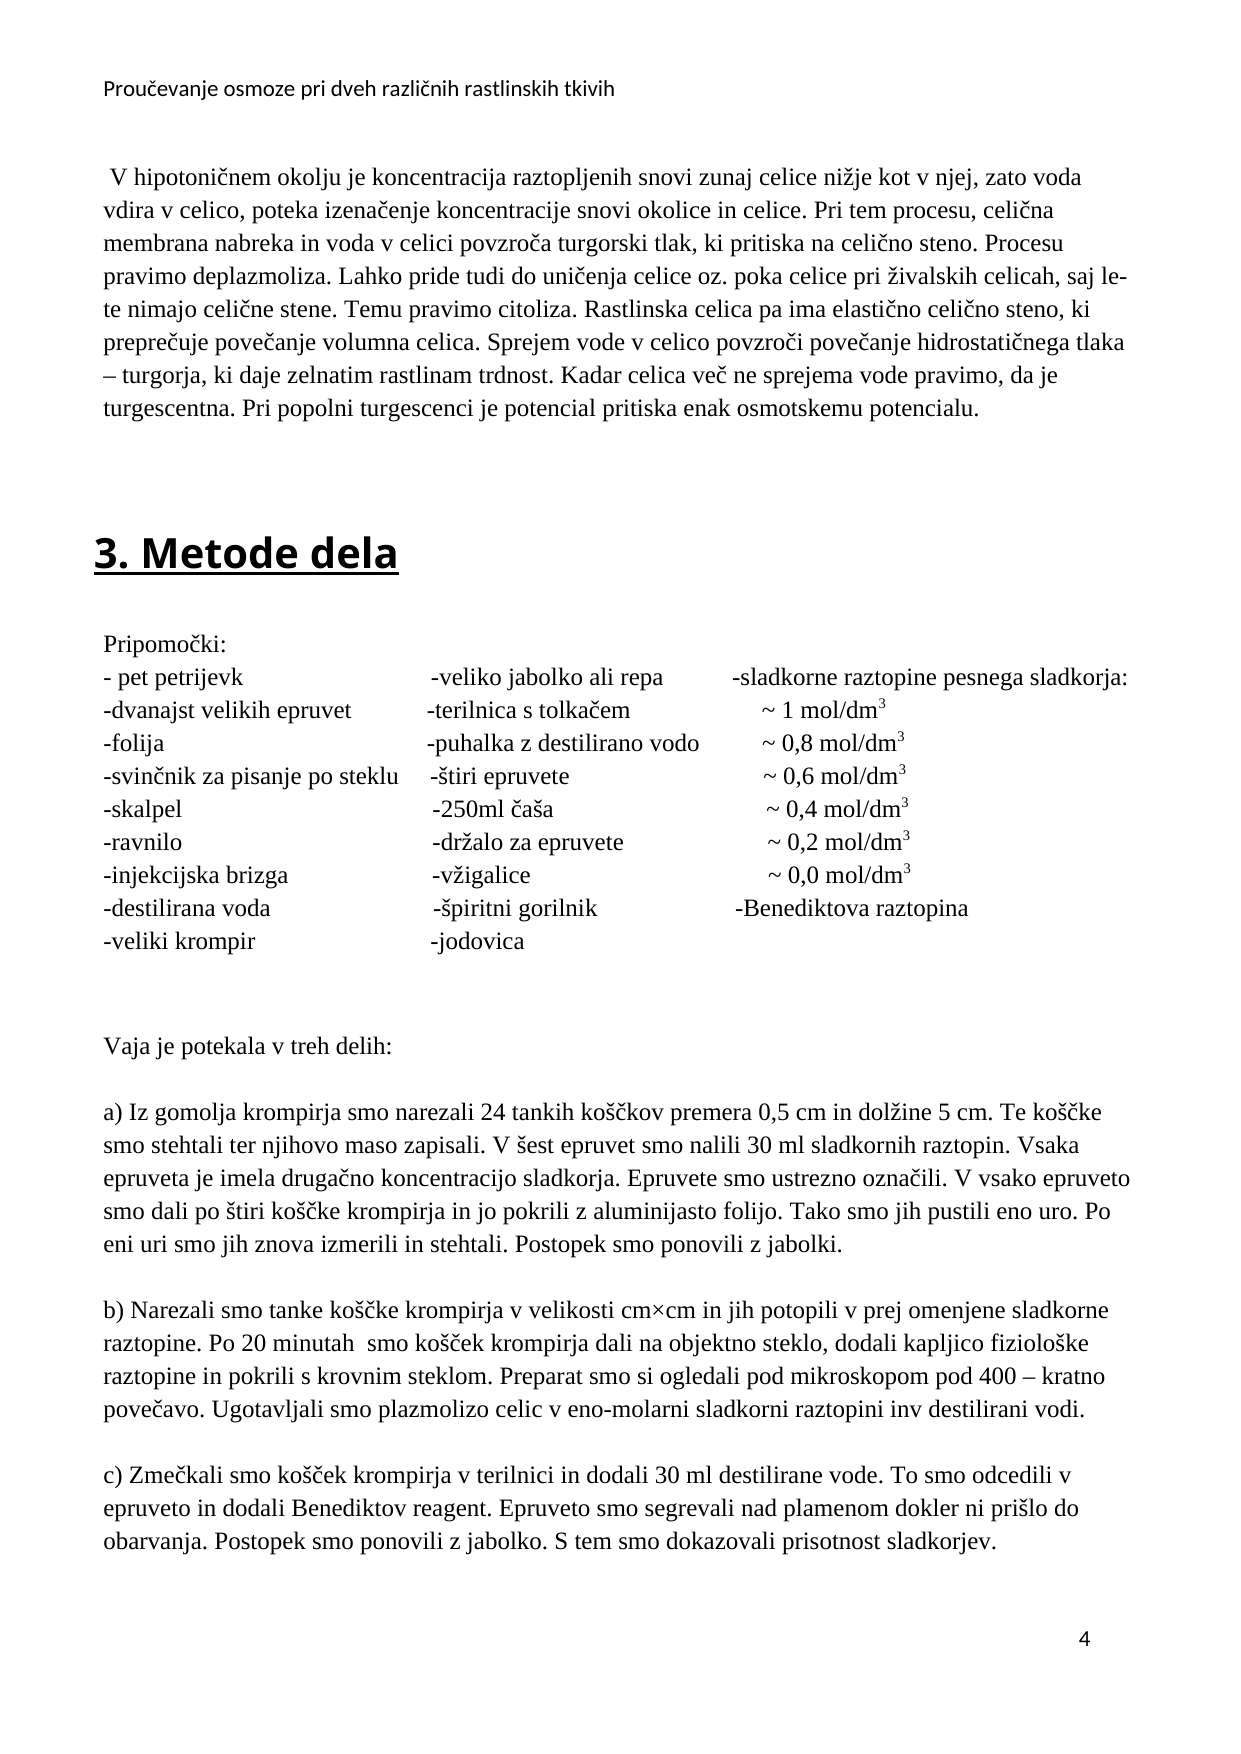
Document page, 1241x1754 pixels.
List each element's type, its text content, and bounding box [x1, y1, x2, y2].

text -dvanajst velikih epruvet -terilnica s tolkačem ~ 1 mol/dm3 [103, 695, 1134, 723]
text a) Iz gomolja krompirja smo narezali 24 tankih koščkov premera 0,5 cm in dolžine 5 cm. Te koščke smo stehtali ter njihovo maso zapisali. V šest epruvet smo nalili 30 ml sladkornih raztopin. Vsaka epruveta je imela drugačno koncentracijo sladkorja. Epruvete smo ustrezno označili. V vsako epruveto smo dali po štiri koščke krompirja in jo pokrili z aluminijasto folijo. Tako smo jih pustili eno uro. Po eni uri smo jih znova izmerili in stehtali. Postopek smo ponovili z jabolki. [103, 1097, 1134, 1258]
text -svinčnik za pisanje po steklu -štiri epruvete ~ 0,6 mol/dm3 [103, 761, 1134, 789]
text Pripomočki: [103, 629, 1134, 657]
text b) Narezali smo tanke koščke krompirja v velikosti cm×cm in jih potopili v prej omenjene sladkorne raztopine. Po 20 minutah smo košček krompirja dali na objektno steklo, dodali kapljico fiziološke raztopine in pokrili s krovnim steklom. Preparat smo si ogledali pod mikroskopom pod 400 – kratno povečavo. Ugotavljali smo plazmolizo celic v eno-molarni sladkorni raztopini inv destilirani vodi. [103, 1295, 1134, 1423]
text Vaja je potekala v treh delih: [103, 1031, 1134, 1060]
text 3. Metode dela [94, 524, 1134, 581]
text - pet petrijevk -veliko jabolko ali repa -sladkorne raztopine pesnega sladkorja: [103, 662, 1134, 691]
text -veliki krompir -jodovica [103, 926, 1134, 955]
text -destilirana voda -špiritni gorilnik -Benediktova raztopina [103, 893, 1134, 922]
text -folija -puhalka z destilirano vodo ~ 0,8 mol/dm3 [103, 728, 1134, 757]
text c) Zmečkali smo košček krompirja v terilnici in dodali 30 ml destilirane vode. To smo odcedili v epruveto in dodali Benediktov reagent. Epruveto smo segrevali nad plamenom dokler ni prišlo do obarvanja. Postopek smo ponovili z jabolko. S tem smo dokazovali prisotnost sladkorjev. [103, 1460, 1134, 1555]
text -injekcijska brizga -vžigalice ~ 0,0 mol/dm3 [103, 860, 1134, 889]
text V hipotoničnem okolju je koncentracija raztopljenih snovi zunaj celice nižje kot v njej, zato voda vdira v celico, poteka izenačenje koncentracije snovi okolice in celice. Pri tem procesu, celična membrana nabreka in voda v celici povzroča turgorski tlak, ki pritiska na celično steno. Procesu pravimo deplazmoliza. Lahko pride tudi do uničenja celice oz. poka celice pri živalskih celicah, saj le-te nimajo celične stene. Temu pravimo citoliza. Rastlinska celica pa ima elastično celično steno, ki preprečuje povečanje volumna celica. Sprejem vode v celico povzroči povečanje hidrostatičnega tlaka – turgorja, ki daje zelnatim rastlinam trdnost. Kadar celica več ne sprejema vode pravimo, da je turgescentna. Pri popolni turgescenci je potencial pritiska enak osmotskemu potencialu. [103, 162, 1134, 422]
text -ravnilo -držalo za epruvete ~ 0,2 mol/dm3 [103, 827, 1134, 856]
text -skalpel -250ml čaša ~ 0,4 mol/dm3 [103, 794, 1134, 823]
